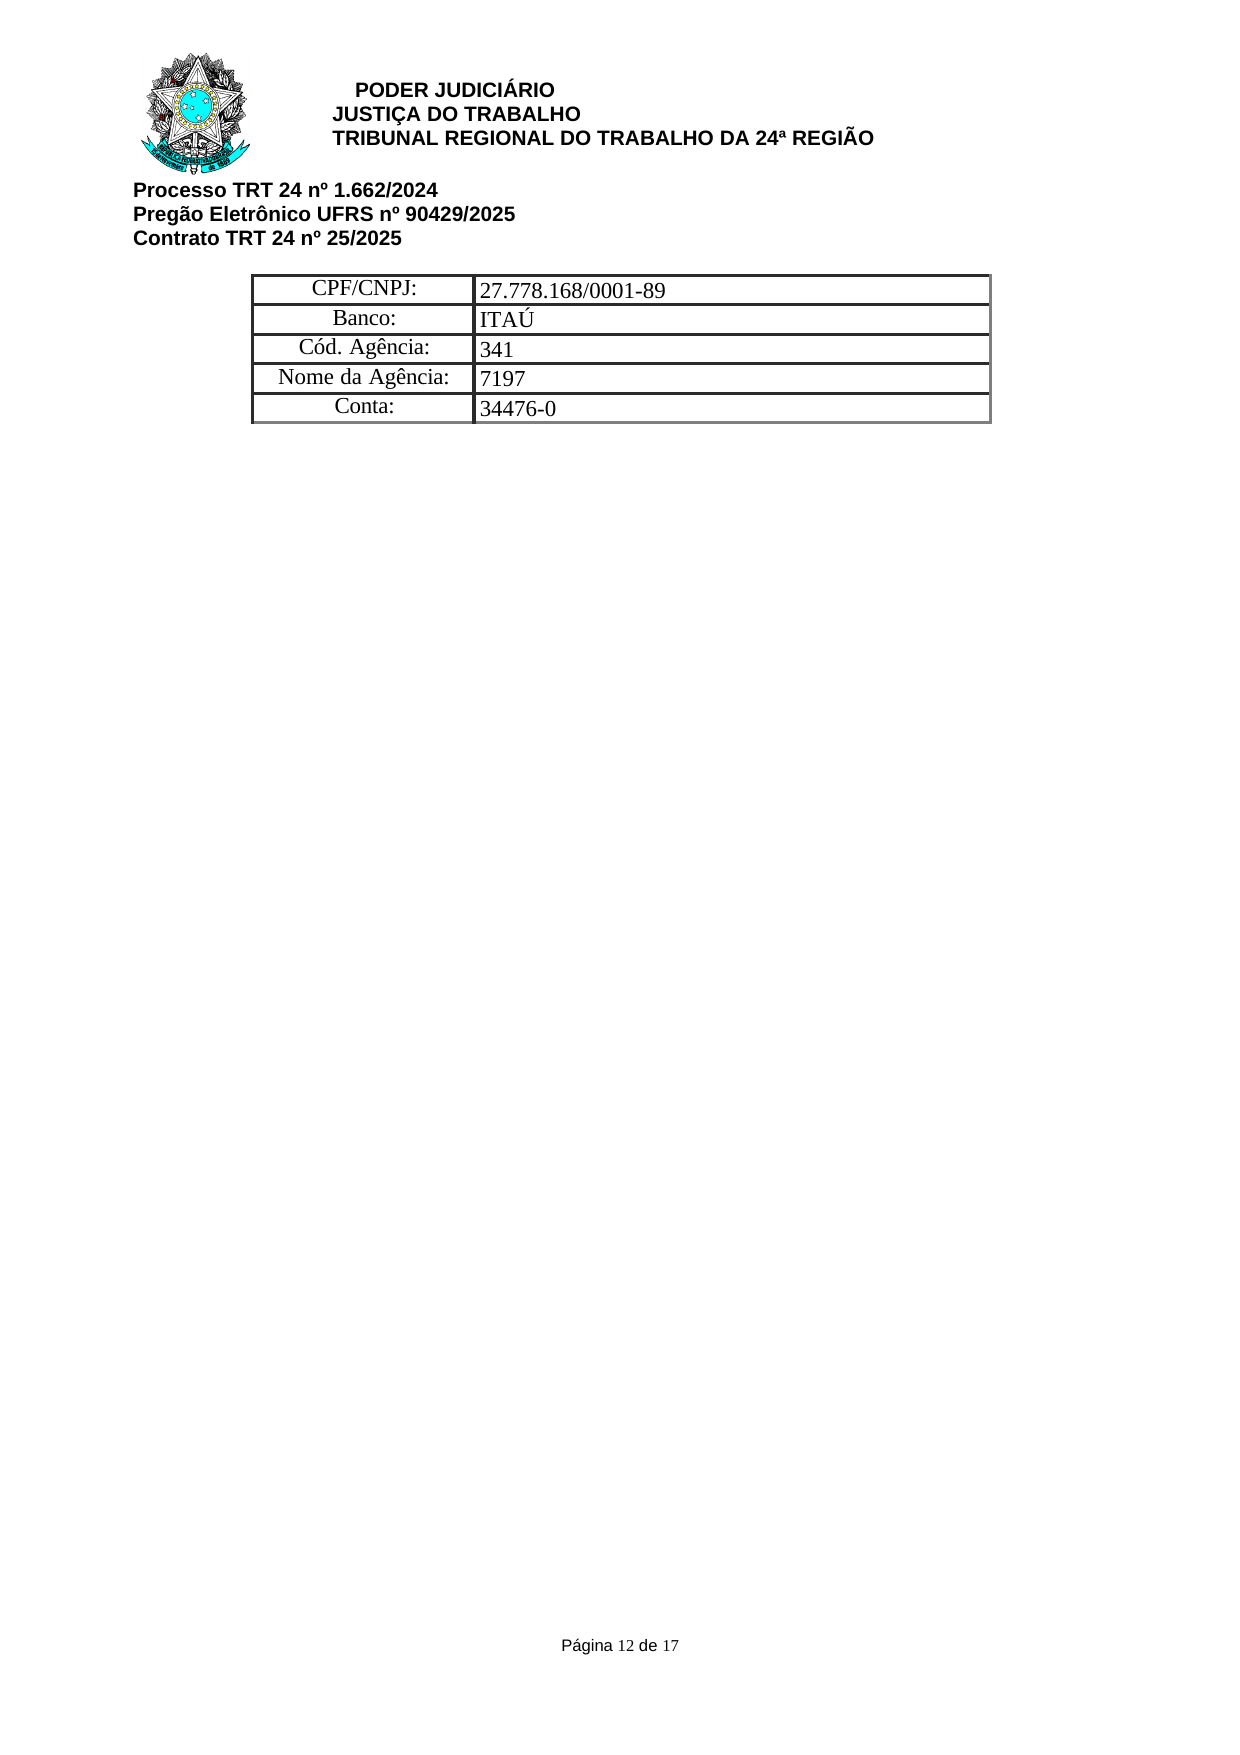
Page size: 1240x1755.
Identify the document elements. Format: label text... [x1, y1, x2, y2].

table_cell Conta: [254, 395, 472, 421]
table_cell Banco: [254, 306, 472, 333]
table_cell 341 [476, 336, 989, 362]
table_cell CPF/CNPJ: [254, 277, 472, 303]
table_cell Nome da Agência: [254, 365, 472, 392]
table_cell 27.778.168/0001-89 [476, 277, 989, 303]
table_cell 7197 [476, 365, 989, 392]
table_cell 34476-0 [476, 395, 989, 421]
table_cell ITAÚ [476, 306, 989, 333]
table_cell Cód. Agência: [254, 336, 472, 362]
